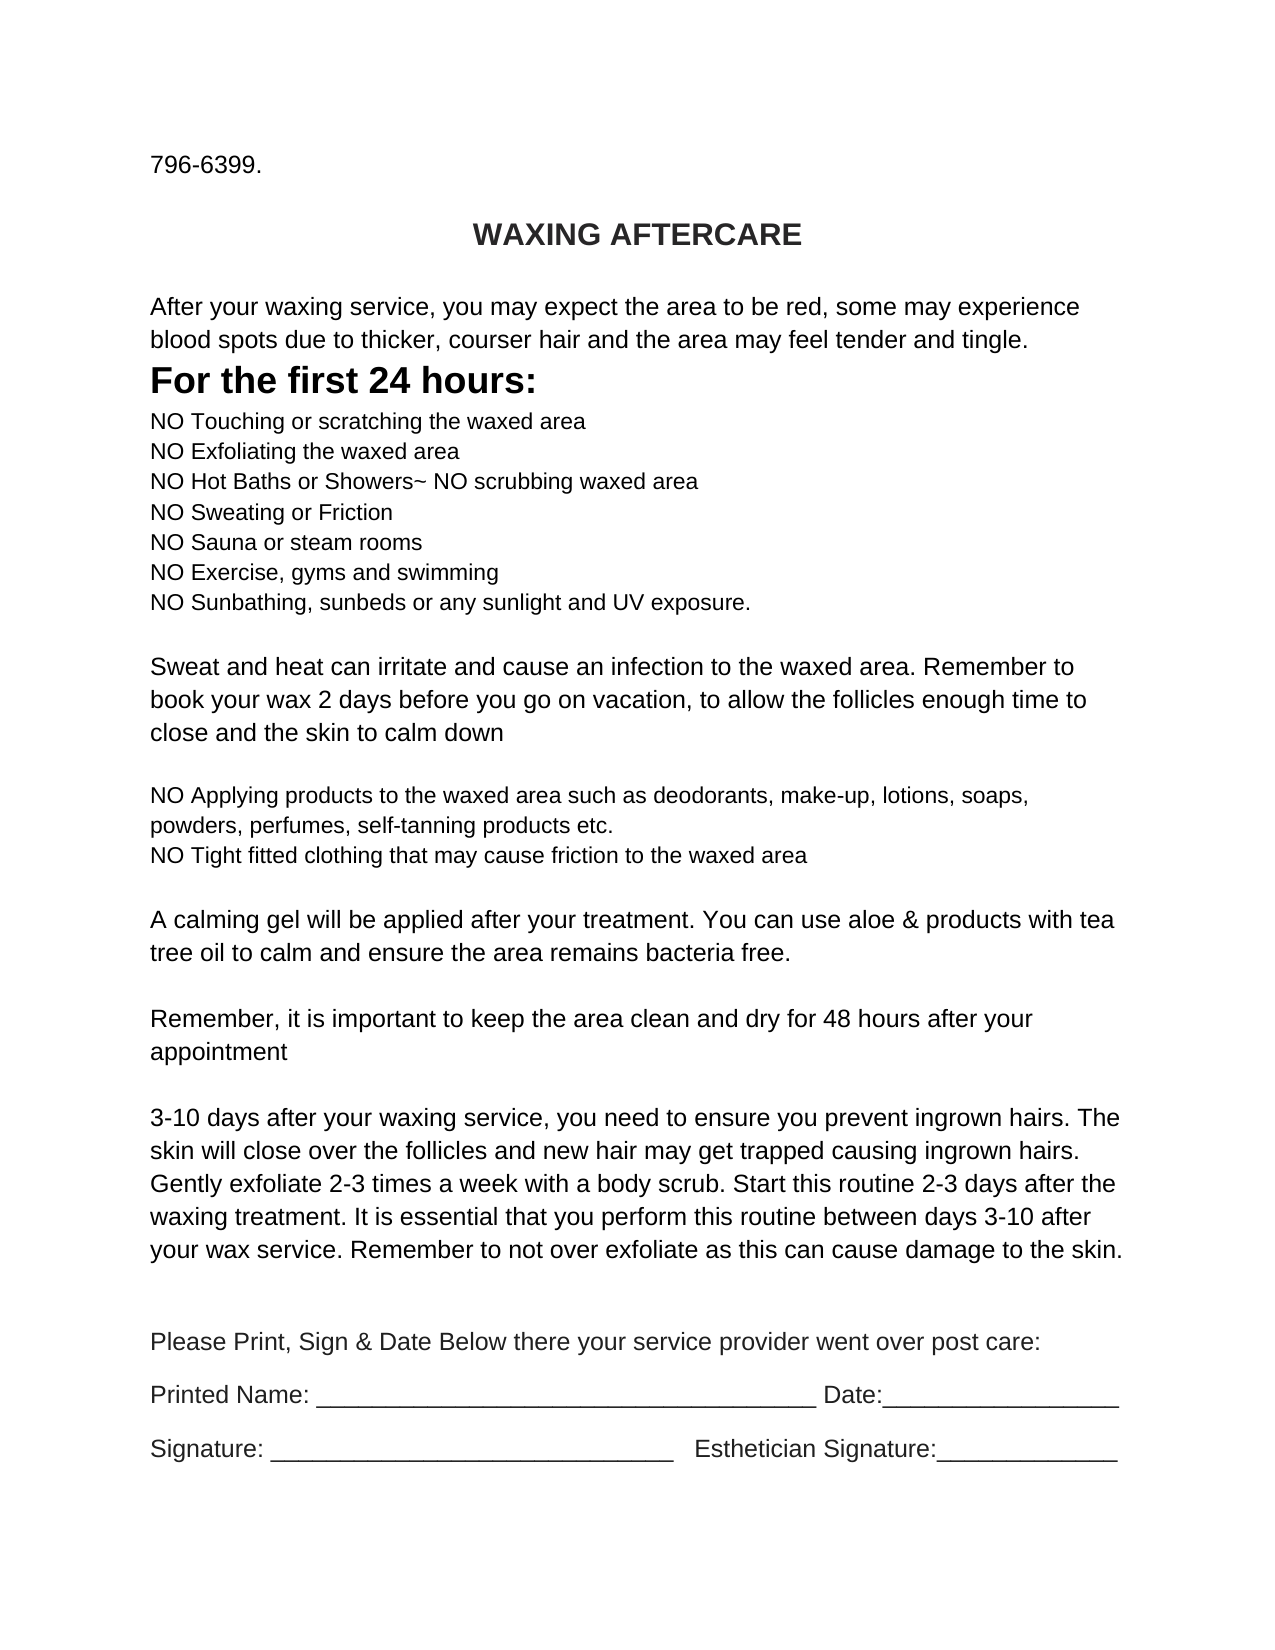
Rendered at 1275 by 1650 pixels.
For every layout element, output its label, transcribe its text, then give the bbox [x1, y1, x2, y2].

text NO Sauna or steam rooms [150, 529, 1125, 555]
text NO Applying products to the waxed area such as deodorants, make-up, lotions, soaps, powders, perfumes, self-tanning products etc. [150, 782, 1125, 838]
text NO Sweating or Friction [150, 498, 1125, 525]
text Remember, it is important to keep the area clean and dry for 48 hours after your appointment [150, 1004, 1125, 1066]
text 3-10 days after your waxing service, you need to ensure you prevent ingrown hairs. The skin will close over the follicles and new hair may get trapped causing ingrown hairs. [150, 1103, 1125, 1165]
text NO Exfoliating the waxed area [150, 438, 1125, 464]
text Gently exfoliate 2-3 times a week with a body scrub. Start this routine 2-3 days after the waxing treatment. It is essential that you perform this routine between days 3-10 after your wax service. Remember to not over exfoliate as this can cause damage to the skin. [150, 1169, 1125, 1264]
text Signature: _____________________________ Esthetician Signature:_____________ [150, 1434, 1125, 1463]
text NO Hot Baths or Showers~ NO scrubbing waxed area [150, 468, 1125, 494]
text For the first 24 hours: [150, 358, 1125, 401]
text Sweat and heat can irritate and cause an infection to the waxed area. Remember to book your wax 2 days before you go on vacation, to allow the follicles enough time to close and the skin to calm down [150, 652, 1125, 747]
text Printed Name: ____________________________________ Date:_________________ [150, 1380, 1125, 1409]
text A calming gel will be applied after your treatment. You can use aloe & products with tea tree oil to calm and ensure the area remains bacteria free. [150, 905, 1125, 967]
text Please Print, Sign & Date Below there your service provider went over post care: [150, 1326, 1125, 1355]
text NO Sunbathing, sunbeds or any sunlight and UV exposure. [150, 589, 1125, 615]
text After your waxing service, you may expect the area to be red, some may experience blood spots due to thicker, courser hair and the area may feel tender and tingle. [150, 292, 1125, 354]
text NO Tight fitted clothing that may cause friction to the waxed area [150, 842, 1125, 868]
subtitle WAXING AFTERCARE [150, 216, 1125, 252]
text NO Touching or scratching the waxed area [150, 408, 1125, 434]
text NO Exercise, gyms and swimming [150, 559, 1125, 585]
text 796-6399. [150, 150, 1125, 179]
